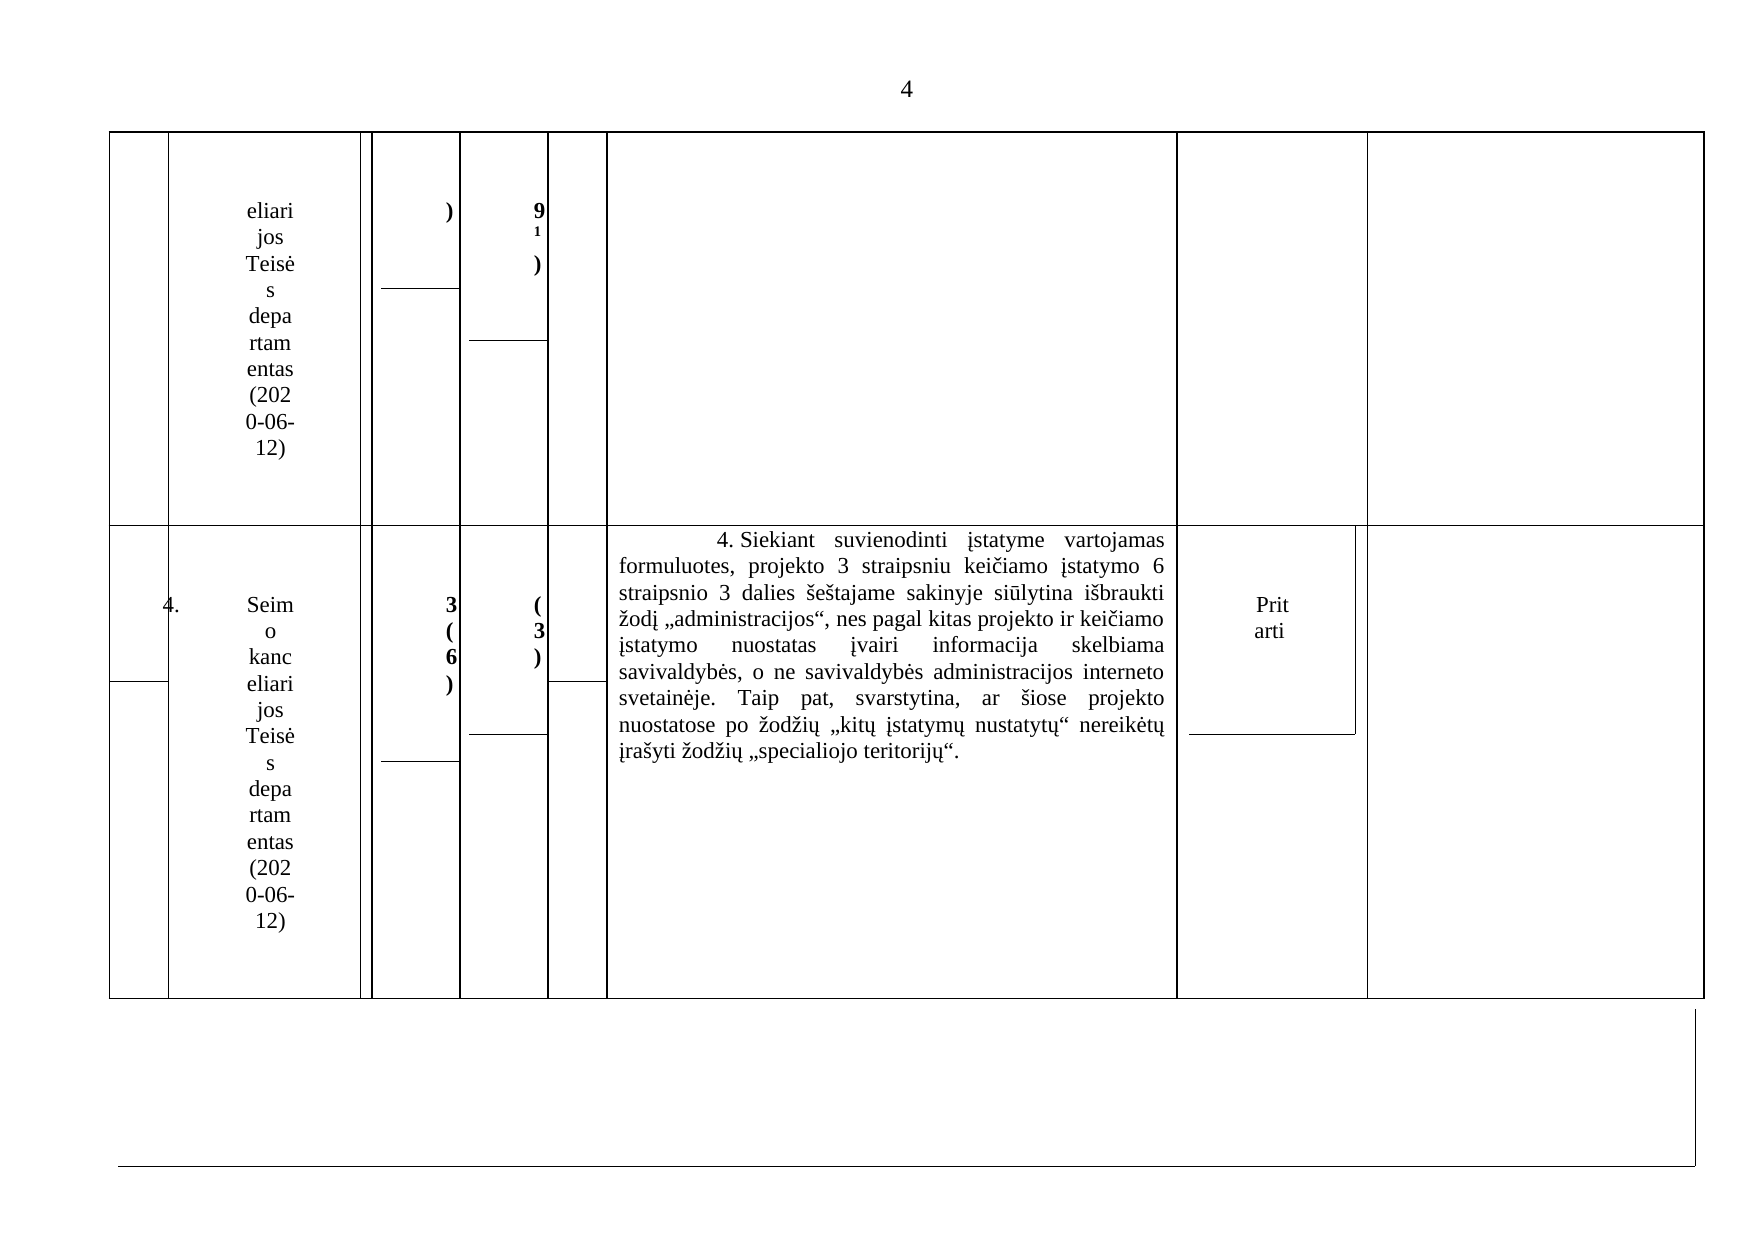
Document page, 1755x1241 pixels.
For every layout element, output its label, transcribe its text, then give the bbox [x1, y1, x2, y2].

table_cell 4. Siekiant suvienodinti įstatyme vartojamas formuluotes, projekto 3 straipsniu keičiamo įstatymo 6 straipsnio 3 dalies šeštajame sakinyje siūlytina išbraukti žodį „administracijos“, nes pagal kitas projekto ir keičiamo įstatymo nuostatas įvairi informacija skelbiama savivaldybės, o ne savivaldybės administracijos interneto svetainėje. Taip pat, svarstytina, ar šiose projekto nuostatose po žodžių „kitų įstatymų nustatytų“ nereikėtų įrašyti žodžių „specialiojo teritorijų“. [608, 526, 1176, 998]
table_cell 4. [110, 526, 168, 681]
table_cell [549, 133, 606, 525]
table_cell [1368, 133, 1703, 525]
table_cell 4. [110, 682, 168, 998]
table_cell ) [373, 133, 459, 525]
table_cell Seimo kanceliarijos Teisės departamentas (2020-06-12) [169, 526, 360, 998]
table_cell 91) [461, 133, 547, 525]
table_cell Pritarti [1178, 526, 1367, 998]
table_cell Seimo kanceliarijos Teisės departamentas (2020-06-12) [361, 526, 371, 998]
table_cell Seimo kanceliarijos Teisės departamentas (2020-06-12) [361, 133, 371, 525]
table_cell [1368, 526, 1703, 998]
table_cell [549, 526, 606, 681]
table_cell 3(6) [373, 526, 459, 998]
table_cell Seimo kanceliarijos Teisės departamentas (2020-06-12) [169, 133, 360, 525]
table_cell [549, 682, 606, 998]
table_cell (3) [461, 526, 547, 998]
table_cell 3. [110, 133, 168, 525]
table_cell [1178, 133, 1367, 525]
table_cell [608, 133, 1176, 525]
